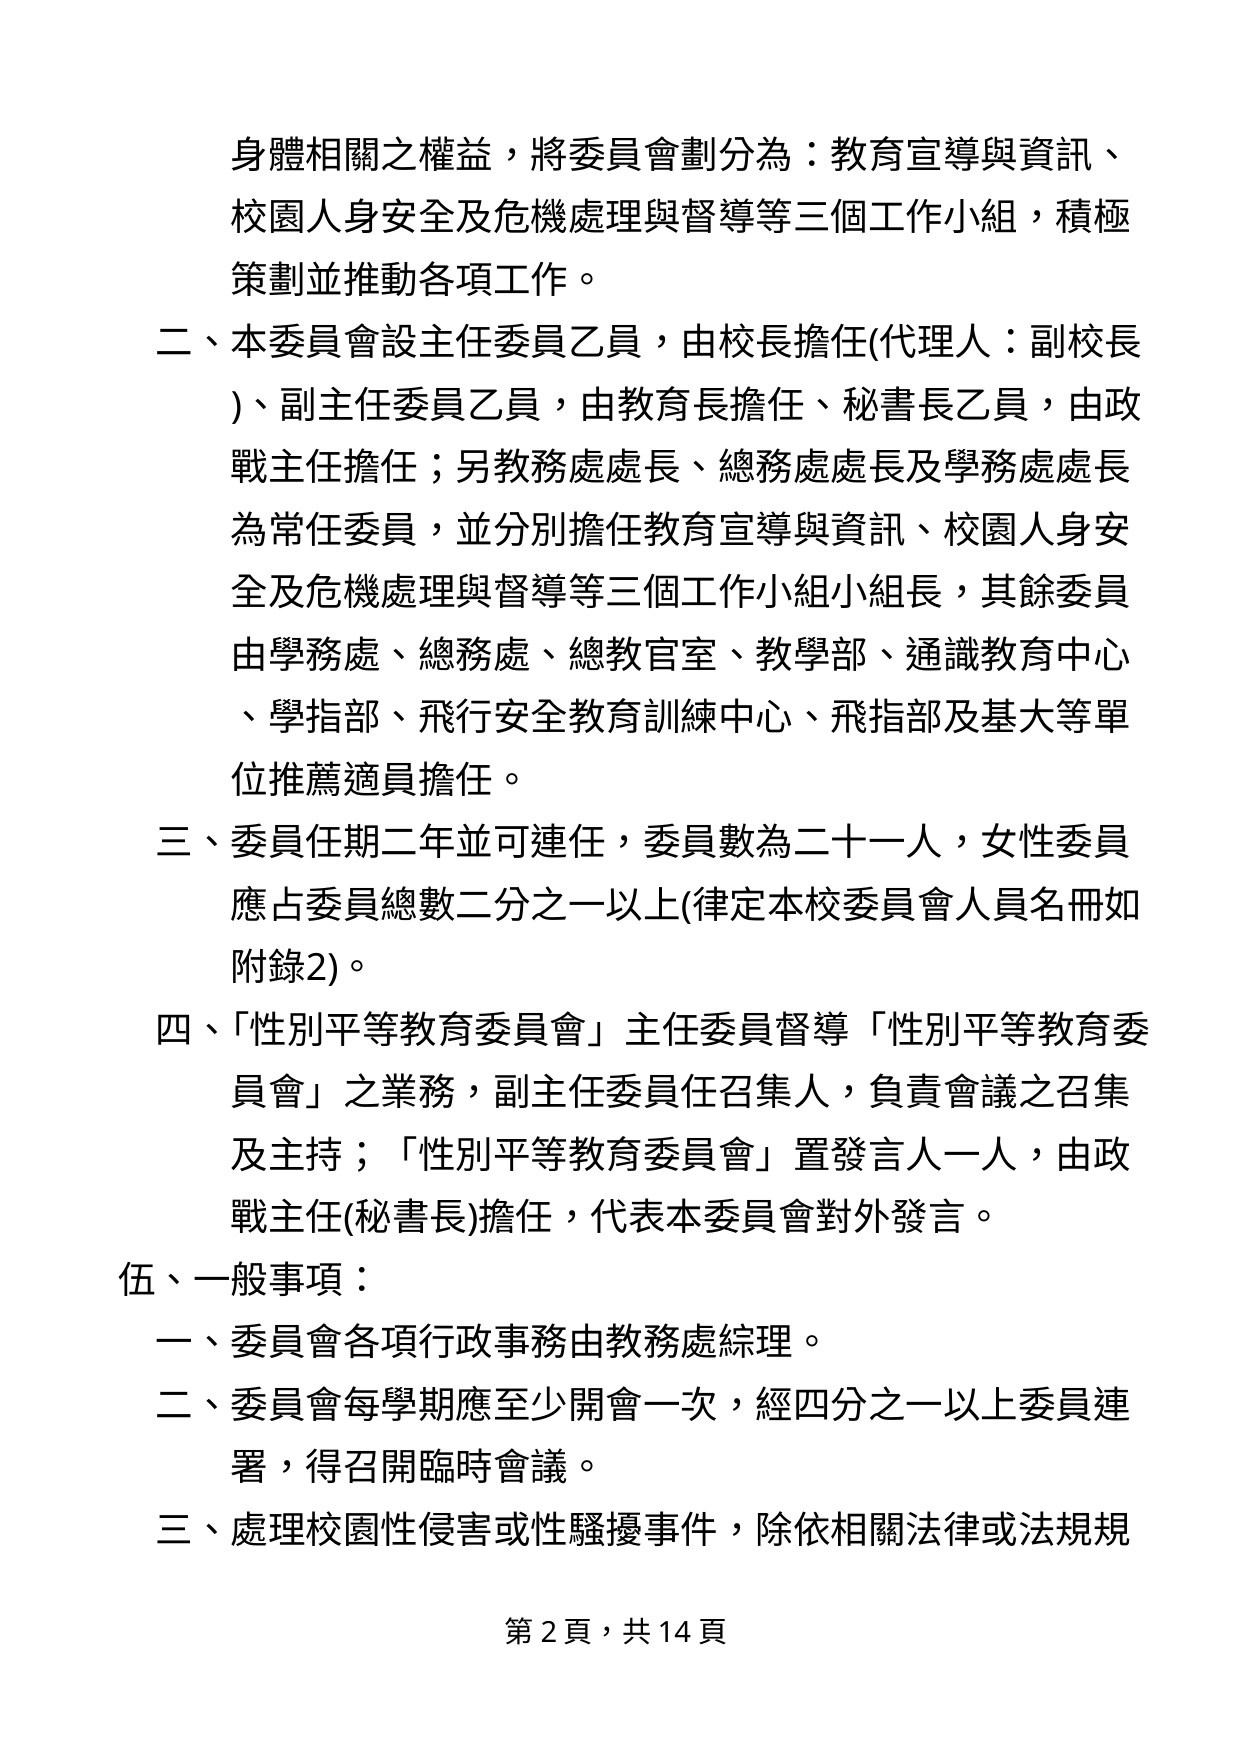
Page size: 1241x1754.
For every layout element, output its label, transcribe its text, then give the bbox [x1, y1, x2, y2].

text 四、「性別平等教育委員會」主任委員督導「性別平等教育委員會」之業務，副主任委員任召集人，負責會議之召集及主持；「性別平等教育委員會」置發言人一人，由政戰主任(秘書長)擔任，代表本委員會對外發言。 [156, 993, 1152, 1243]
text 身體相關之權益，將委員會劃分為：教育宣導與資訊、校園人身安全及危機處理與督導等三個工作小組，積極策劃並推動各項工作。 [156, 118, 1152, 306]
text 三、處理校園性侵害或性騷擾事件，除依相關法律或法規規 [156, 1493, 1152, 1556]
text 伍、一般事項： [118, 1243, 1152, 1306]
text 三、委員任期二年並可連任，委員數為二十一人，女性委員應占委員總數二分之一以上(律定本校委員會人員名冊如附錄2)。 [156, 806, 1152, 993]
text 二、本委員會設主任委員乙員，由校長擔任(代理人：副校長)、副主任委員乙員，由教育長擔任、秘書長乙員，由政戰主任擔任；另教務處處長、總務處處長及學務處處長為常任委員，並分別擔任教育宣導與資訊、校園人身安全及危機處理與督導等三個工作小組小組長，其餘委員由學務處、總務處、總教官室、教學部、通識教育中心、學指部、飛行安全教育訓練中心、飛指部及基大等單位推薦適員擔任。 [156, 306, 1152, 806]
text 二、委員會每學期應至少開會一次，經四分之一以上委員連署，得召開臨時會議。 [156, 1368, 1152, 1493]
text 一、委員會各項行政事務由教務處綜理。 [156, 1306, 1152, 1368]
